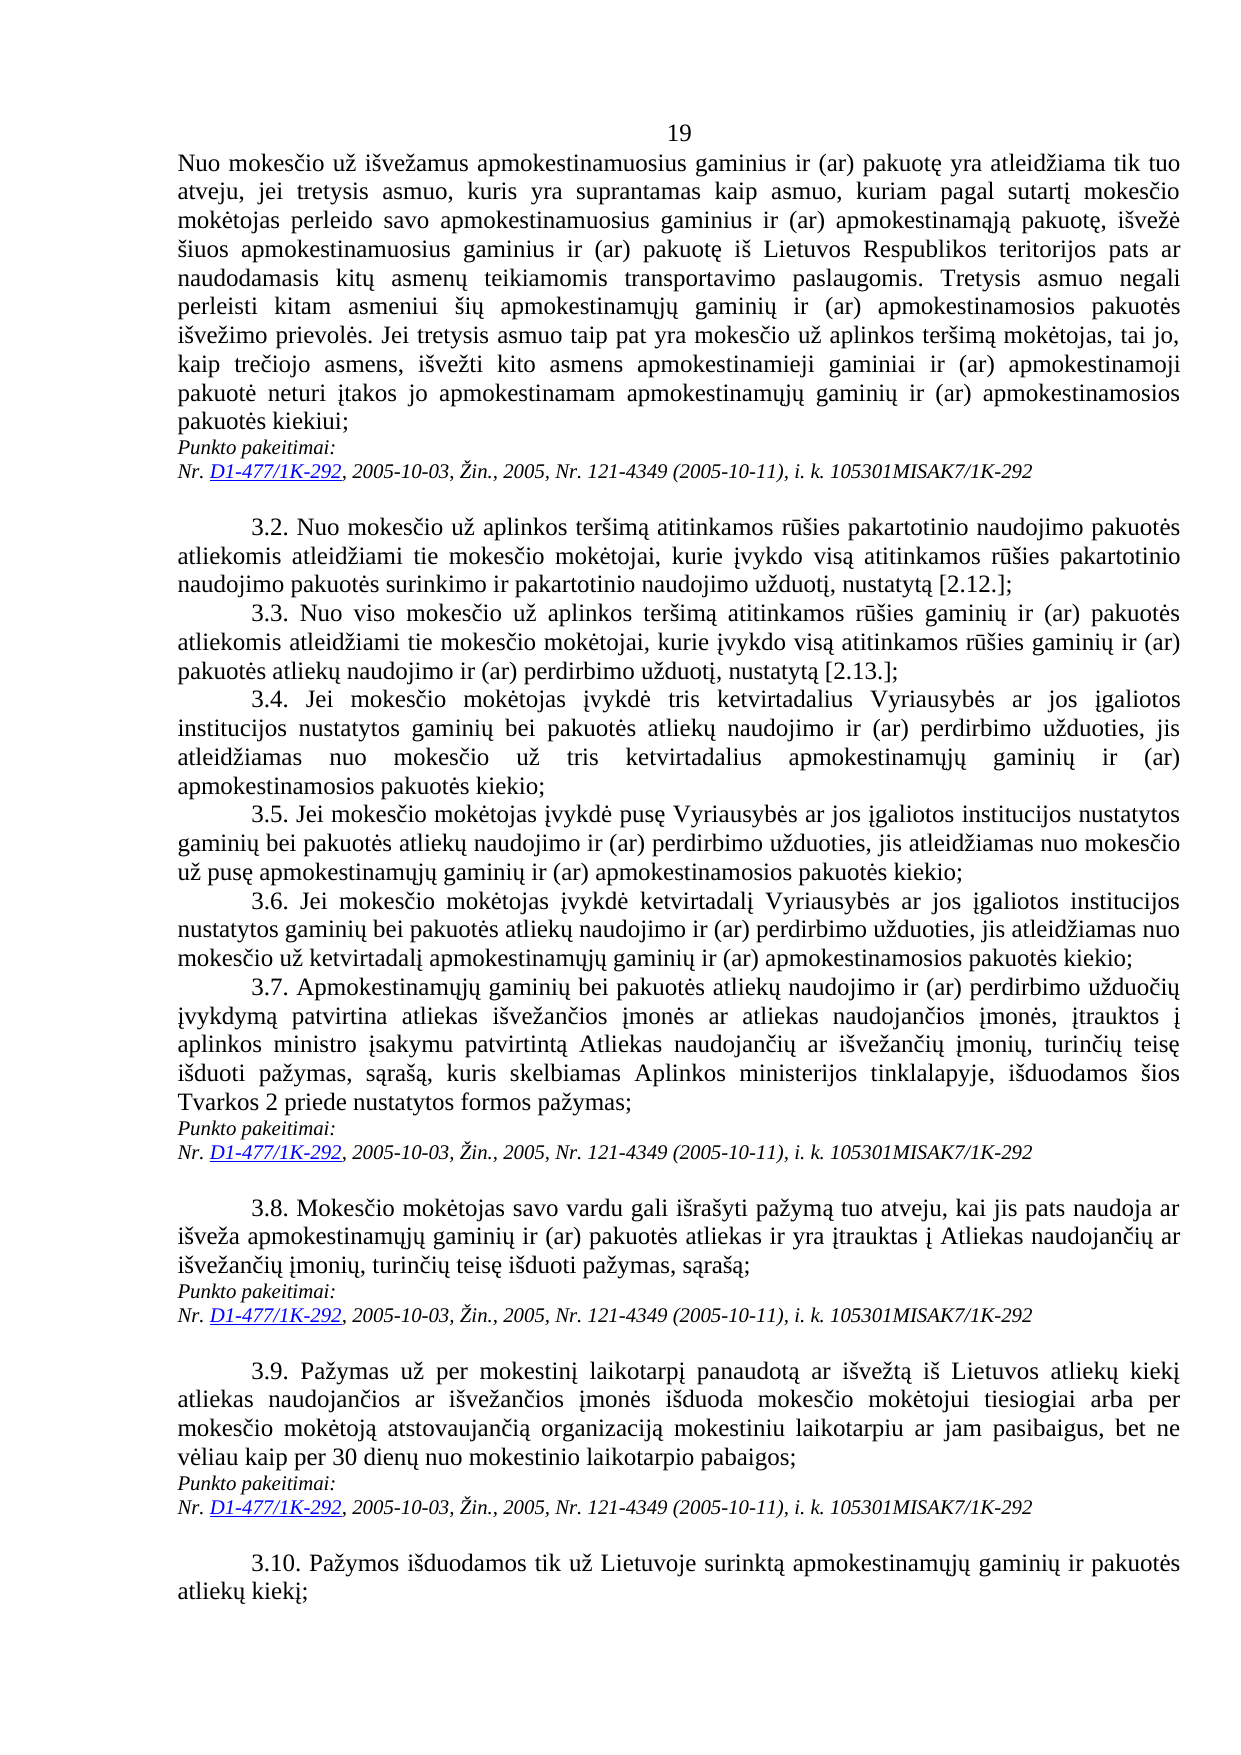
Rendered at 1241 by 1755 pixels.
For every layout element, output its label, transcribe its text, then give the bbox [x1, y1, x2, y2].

text 3.3. Nuo viso mokesčio už aplinkos teršimą atitinkamos rūšies gaminių ir (ar) pakuotės atliekomis atleidžiami tie mokesčio mokėtojai, kurie įvykdo visą atitinkamos rūšies gaminių ir (ar) pakuotės atliekų naudojimo ir (ar) perdirbimo užduotį, nustatytą [2.13.]; [177, 598, 1181, 684]
text 3.9. Pažymas už per mokestinį laikotarpį panaudotą ar išvežtą iš Lietuvos atliekų kiekį atliekas naudojančios ar išvežančios įmonės išduoda mokesčio mokėtojui tiesiogiai arba per mokesčio mokėtoją atstovaujančią organizaciją mokestiniu laikotarpiu ar jam pasibaigus, bet ne vėliau kaip per 30 dienų nuo mokestinio laikotarpio pabaigos; [177, 1356, 1181, 1471]
text Nr. D1-477/1K-292, 2005-10-03, Žin., 2005, Nr. 121-4349 (2005-10-11), i. k. 105301MISAK7/1K-292 [177, 1495, 1181, 1519]
text 3.7. Apmokestinamųjų gaminių bei pakuotės atliekų naudojimo ir (ar) perdirbimo užduočių įvykdymą patvirtina atliekas išvežančios įmonės ar atliekas naudojančios įmonės, įtrauktos į aplinkos ministro įsakymu patvirtintą Atliekas naudojančių ar išvežančių įmonių, turinčių teisę išduoti pažymas, sąrašą, kuris skelbiamas Aplinkos ministerijos tinklalapyje, išduodamos šios Tvarkos 2 priede nustatytos formos pažymas; [177, 972, 1181, 1116]
text Punkto pakeitimai: [177, 1116, 1181, 1140]
text Nr. D1-477/1K-292, 2005-10-03, Žin., 2005, Nr. 121-4349 (2005-10-11), i. k. 105301MISAK7/1K-292 [177, 1303, 1181, 1327]
text Nuo mokesčio už išvežamus apmokestinamuosius gaminius ir (ar) pakuotę yra atleidžiama tik tuo atveju, jei tretysis asmuo, kuris yra suprantamas kaip asmuo, kuriam pagal sutartį mokesčio mokėtojas perleido savo apmokestinamuosius gaminius ir (ar) apmokestinamąją pakuotę, išvežė šiuos apmokestinamuosius gaminius ir (ar) pakuotę iš Lietuvos Respublikos teritorijos pats ar naudodamasis kitų asmenų teikiamomis transportavimo paslaugomis. Tretysis asmuo negali perleisti kitam asmeniui šių apmokestinamųjų gaminių ir (ar) apmokestinamosios pakuotės išvežimo prievolės. Jei tretysis asmuo taip pat yra mokesčio už aplinkos teršimą mokėtojas, tai jo, kaip trečiojo asmens, išvežti kito asmens apmokestinamieji gaminiai ir (ar) apmokestinamoji pakuotė neturi įtakos jo apmokestinamam apmokestinamųjų gaminių ir (ar) apmokestinamosios pakuotės kiekiui; [177, 148, 1181, 435]
text 3.8. Mokesčio mokėtojas savo vardu gali išrašyti pažymą tuo atveju, kai jis pats naudoja ar išveža apmokestinamųjų gaminių ir (ar) pakuotės atliekas ir yra įtrauktas į Atliekas naudojančių ar išvežančių įmonių, turinčių teisę išduoti pažymas, sąrašą; [177, 1193, 1181, 1279]
text Nr. D1-477/1K-292, 2005-10-03, Žin., 2005, Nr. 121-4349 (2005-10-11), i. k. 105301MISAK7/1K-292 [177, 1140, 1181, 1164]
text Punkto pakeitimai: [177, 1279, 1181, 1303]
text 3.6. Jei mokesčio mokėtojas įvykdė ketvirtadalį Vyriausybės ar jos įgaliotos institucijos nustatytos gaminių bei pakuotės atliekų naudojimo ir (ar) perdirbimo užduoties, jis atleidžiamas nuo mokesčio už ketvirtadalį apmokestinamųjų gaminių ir (ar) apmokestinamosios pakuotės kiekio; [177, 886, 1181, 972]
text 3.2. Nuo mokesčio už aplinkos teršimą atitinkamos rūšies pakartotinio naudojimo pakuotės atliekomis atleidžiami tie mokesčio mokėtojai, kurie įvykdo visą atitinkamos rūšies pakartotinio naudojimo pakuotės surinkimo ir pakartotinio naudojimo užduotį, nustatytą [2.12.]; [177, 512, 1181, 598]
text Punkto pakeitimai: [177, 1471, 1181, 1495]
text 3.10. Pažymos išduodamos tik už Lietuvoje surinktą apmokestinamųjų gaminių ir pakuotės atliekų kiekį; [177, 1548, 1181, 1605]
text Punkto pakeitimai: [177, 435, 1181, 459]
text 3.5. Jei mokesčio mokėtojas įvykdė pusę Vyriausybės ar jos įgaliotos institucijos nustatytos gaminių bei pakuotės atliekų naudojimo ir (ar) perdirbimo užduoties, jis atleidžiamas nuo mokesčio už pusę apmokestinamųjų gaminių ir (ar) apmokestinamosios pakuotės kiekio; [177, 799, 1181, 886]
text 3.4. Jei mokesčio mokėtojas įvykdė tris ketvirtadalius Vyriausybės ar jos įgaliotos institucijos nustatytos gaminių bei pakuotės atliekų naudojimo ir (ar) perdirbimo užduoties, jis atleidžiamas nuo mokesčio už tris ketvirtadalius apmokestinamųjų gaminių ir (ar) apmokestinamosios pakuotės kiekio; [177, 684, 1181, 799]
text Nr. D1-477/1K-292, 2005-10-03, Žin., 2005, Nr. 121-4349 (2005-10-11), i. k. 105301MISAK7/1K-292 [177, 459, 1181, 483]
